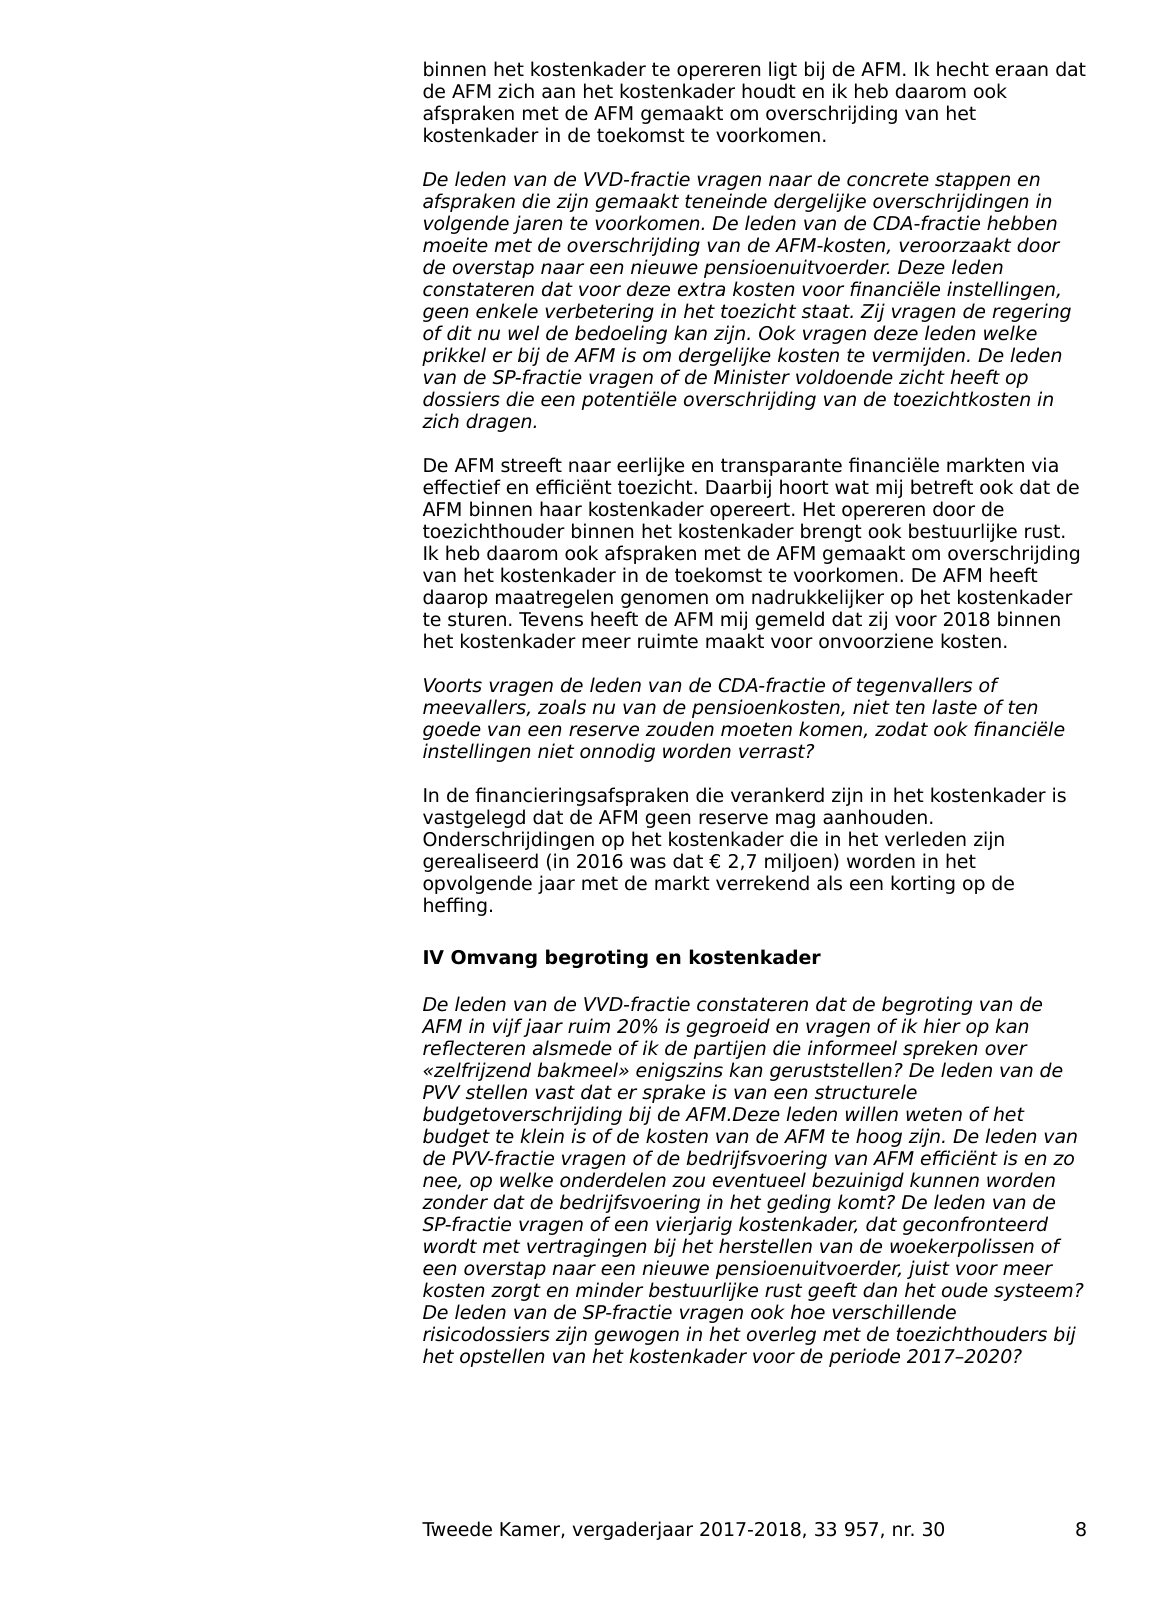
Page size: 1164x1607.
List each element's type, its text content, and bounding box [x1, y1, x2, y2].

text Voorts vragen de leden van de CDA-fractie of tegenvallers of meevallers, zoals nu van de pensioenkosten, niet ten laste of ten goede van een reserve zouden moeten komen, zodat ook financiële instellingen niet onnodig worden verrast? [422, 675, 1087, 763]
text De AFM streeft naar eerlijke en transparante financiële markten via effectief en efficiënt toezicht. Daarbij hoort wat mij betreft ook dat de AFM binnen haar kostenkader opereert. Het opereren door de toezichthouder binnen het kostenkader brengt ook bestuurlijke rust. Ik heb daarom ook afspraken met de AFM gemaakt om overschrijding van het kostenkader in de toekomst te voorkomen. De AFM heeft daarop maatregelen genomen om nadrukkelijker op het kostenkader te sturen. Tevens heeft de AFM mij gemeld dat zij voor 2018 binnen het kostenkader meer ruimte maakt voor onvoorziene kosten. [422, 455, 1087, 653]
text In de financieringsafspraken die verankerd zijn in het kostenkader is vastgelegd dat de AFM geen reserve mag aanhouden. Onderschrijdingen op het kostenkader die in het verleden zijn gerealiseerd (in 2016 was dat € 2,7 miljoen) worden in het opvolgende jaar met de markt verrekend als een korting op de heffing. [422, 785, 1087, 917]
subtitle IV Omvang begroting en kostenkader [422, 947, 1087, 969]
text binnen het kostenkader te opereren ligt bij de AFM. Ik hecht eraan dat de AFM zich aan het kostenkader houdt en ik heb daarom ook afspraken met de AFM gemaakt om overschrijding van het kostenkader in de toekomst te voorkomen. [422, 59, 1087, 147]
text De leden van de VVD-fractie constateren dat de begroting van de AFM in vijf jaar ruim 20% is gegroeid en vragen of ik hier op kan reflecteren alsmede of ik de partijen die informeel spreken over «zelfrijzend bakmeel» enigszins kan geruststellen? De leden van de PVV stellen vast dat er sprake is van een structurele budgetoverschrijding bij de AFM.Deze leden willen weten of het budget te klein is of de kosten van de AFM te hoog zijn. De leden van de PVV-fractie vragen of de bedrijfsvoering van AFM efficiënt is en zo nee, op welke onderdelen zou eventueel bezuinigd kunnen worden zonder dat de bedrijfsvoering in het geding komt? De leden van de SP-fractie vragen of een vierjarig kostenkader, dat geconfronteerd wordt met vertragingen bij het herstellen van de woekerpolissen of een overstap naar een nieuwe pensioenuitvoerder, juist voor meer kosten zorgt en minder bestuurlijke rust geeft dan het oude systeem? De leden van de SP-fractie vragen ook hoe verschillende risicodossiers zijn gewogen in het overleg met de toezichthouders bij het opstellen van het kostenkader voor de periode 2017–2020? [422, 994, 1087, 1368]
text De leden van de VVD-fractie vragen naar de concrete stappen en afspraken die zijn gemaakt teneinde dergelijke overschrijdingen in volgende jaren te voorkomen. De leden van de CDA-fractie hebben moeite met de overschrijding van de AFM-kosten, veroorzaakt door de overstap naar een nieuwe pensioenuitvoerder. Deze leden constateren dat voor deze extra kosten voor financiële instellingen, geen enkele verbetering in het toezicht staat. Zij vragen de regering of dit nu wel de bedoeling kan zijn. Ook vragen deze leden welke prikkel er bij de AFM is om dergelijke kosten te vermijden. De leden van de SP-fractie vragen of de Minister voldoende zicht heeft op dossiers die een potentiële overschrijding van de toezichtkosten in zich dragen. [422, 169, 1087, 433]
